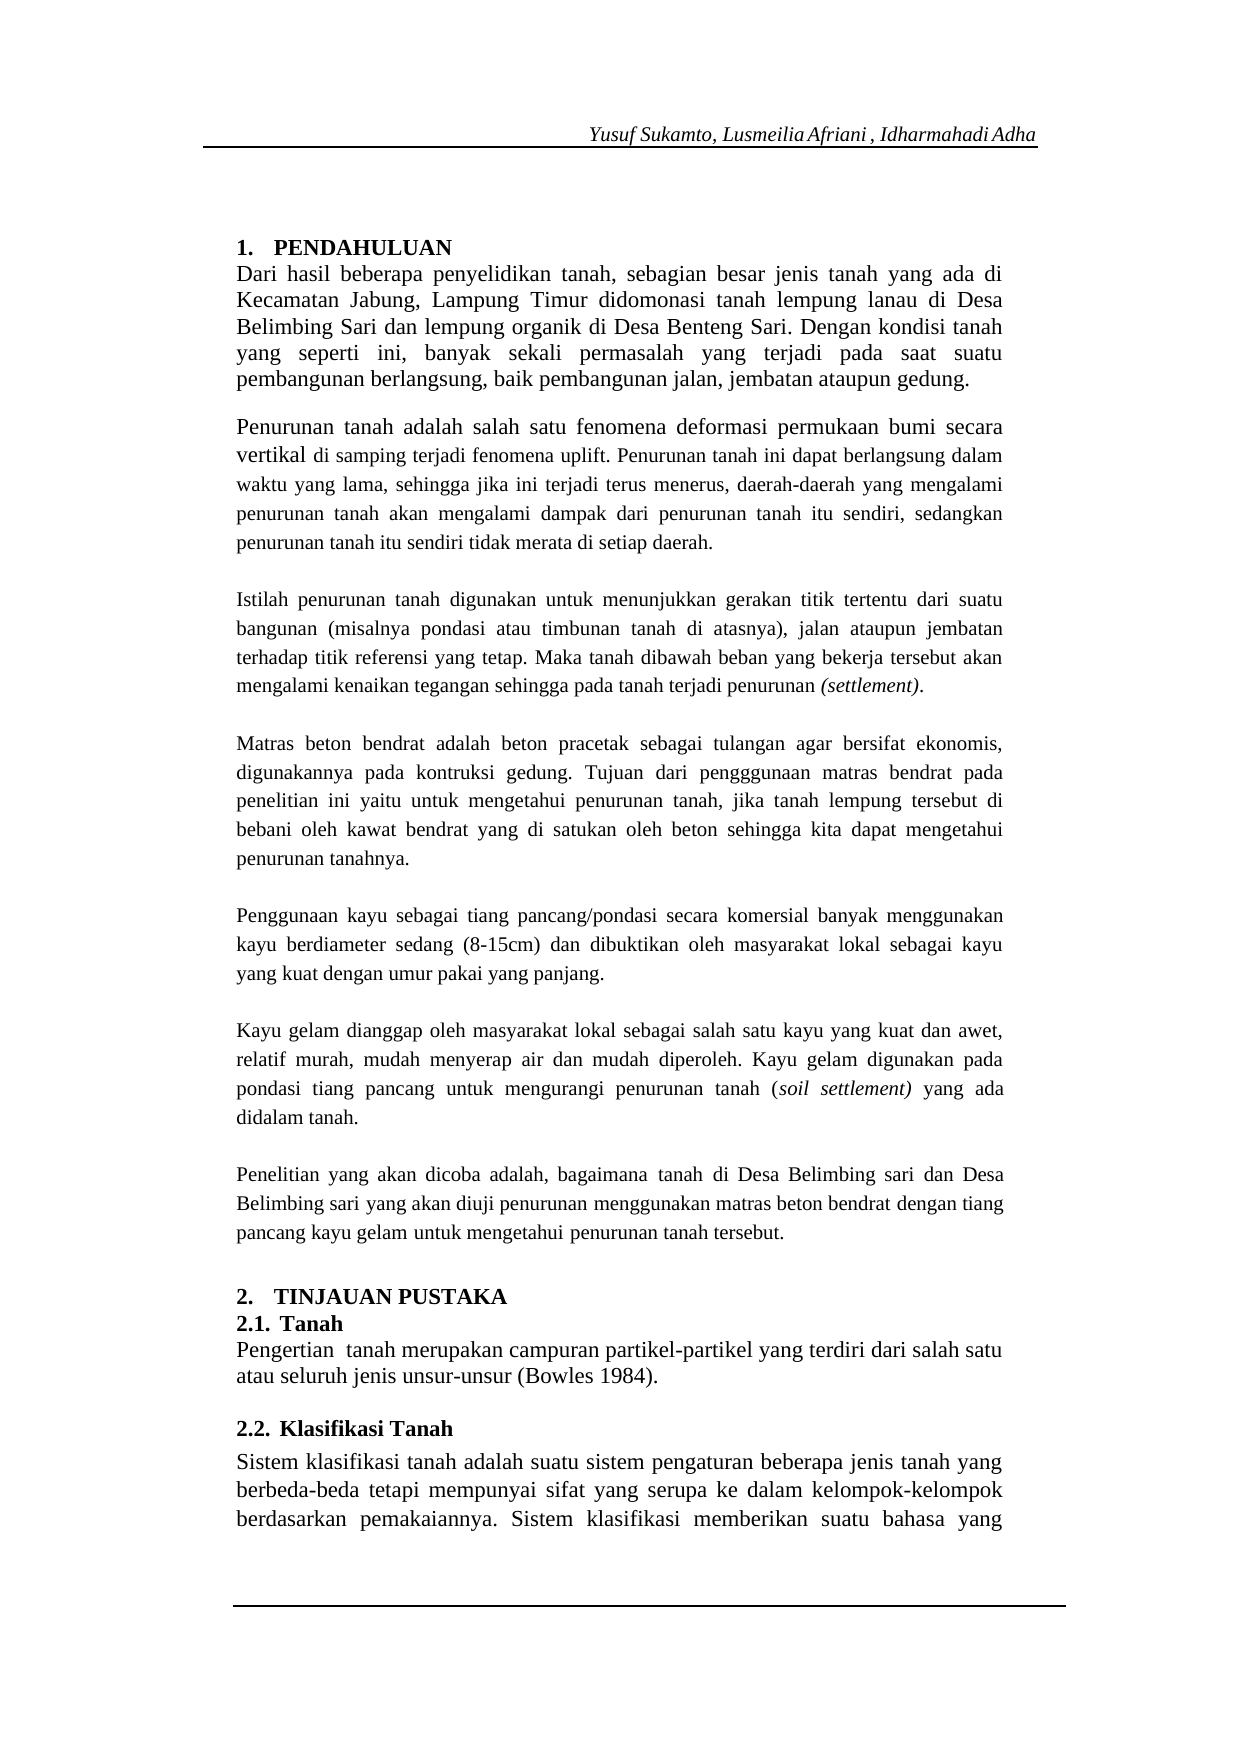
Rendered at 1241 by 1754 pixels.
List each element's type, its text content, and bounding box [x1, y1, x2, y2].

text Matras beton bendrat adalah beton pracetak sebagai tulangan agar bersifat ekonomis, digunakannya pada kontruksi gedung. Tujuan dari pengggunaan matras bendrat pada penelitian ini yaitu untuk mengetahui penurunan tanah, jika tanah lempung tersebut di bebani oleh kawat bendrat yang di satukan oleh beton sehingga kita dapat mengetahui penurunan tanahnya. [236, 710, 1004, 870]
text Penggunaan kayu sebagai tiang pancang/pondasi secara komersial banyak menggunakan kayu berdiameter sedang (8-15cm) dan dibuktikan oleh masyarakat lokal sebagai kayu yang kuat dengan umur pakai yang panjang. [236, 882, 1004, 985]
title PENDAHULUAN [236, 234, 1004, 260]
list Klasifikasi Tanah [236, 1415, 1004, 1442]
text Kayu gelam dianggap oleh masyarakat lokal sebagai salah satu kayu yang kuat dan awet, relatif murah, mudah menyerap air dan mudah diperoleh. Kayu gelam digunakan pada pondasi tiang pancang untuk mengurangi penurunan tanah (soil settlement) yang ada didalam tanah. [236, 997, 1004, 1129]
text Penurunan tanah adalah salah satu fenomena deformasi permukaan bumi secara vertikal di samping terjadi fenomena uplift. Penurunan tanah ini dapat berlangsung dalam waktu yang lama, sehingga jika ini terjadi terus menerus, daerah-daerah yang mengalami penurunan tanah akan mengalami dampak dari penurunan tanah itu sendiri, sedangkan penurunan tanah itu sendiri tidak merata di setiap daerah. [236, 392, 1004, 554]
text Istilah penurunan tanah digunakan untuk menunjukkan gerakan titik tertentu dari suatu bangunan (misalnya pondasi atau timbunan tanah di atasnya), jalan ataupun jembatan terhadap titik referensi yang tetap. Maka tanah dibawah beban yang bekerja tersebut akan mengalami kenaikan tegangan sehingga pada tanah terjadi penurunan (settlement). [236, 566, 1004, 697]
text Sistem klasifikasi tanah adalah suatu sistem pengaturan beberapa jenis tanah yang berbeda-beda tetapi mempunyai sifat yang serupa ke dalam kelompok-kelompok berdasarkan pemakaiannya. Sistem klasifikasi memberikan suatu bahasa yang [236, 1442, 1004, 1532]
text Pengertian tanah merupakan campuran partikel-partikel yang terdiri dari salah satu atau seluruh jenis unsur-unsur (Bowles 1984). [236, 1336, 1004, 1389]
text Penelitian yang akan dicoba adalah, bagaimana tanah di Desa Belimbing sari dan Desa Belimbing sari yang akan diuji penurunan menggunakan matras beton bendrat dengan tiang pancang kayu gelam untuk mengetahui penurunan tanah tersebut. [236, 1141, 1004, 1244]
title Dari hasil beberapa penyelidikan tanah, sebagian besar jenis tanah yang ada di Kecamatan Jabung, Lampung Timur didomonasi tanah lempung lanau di Desa Belimbing Sari dan lempung organik di Desa Benteng Sari. Dengan kondisi tanah yang seperti ini, banyak sekali permasalah yang terjadi pada saat suatu pembangunan berlangsung, baik pembangunan jalan, jembatan ataupun gedung. [236, 260, 1004, 392]
list Tanah [236, 1310, 1004, 1336]
list TINJAUAN PUSTAKA [236, 1283, 1004, 1310]
